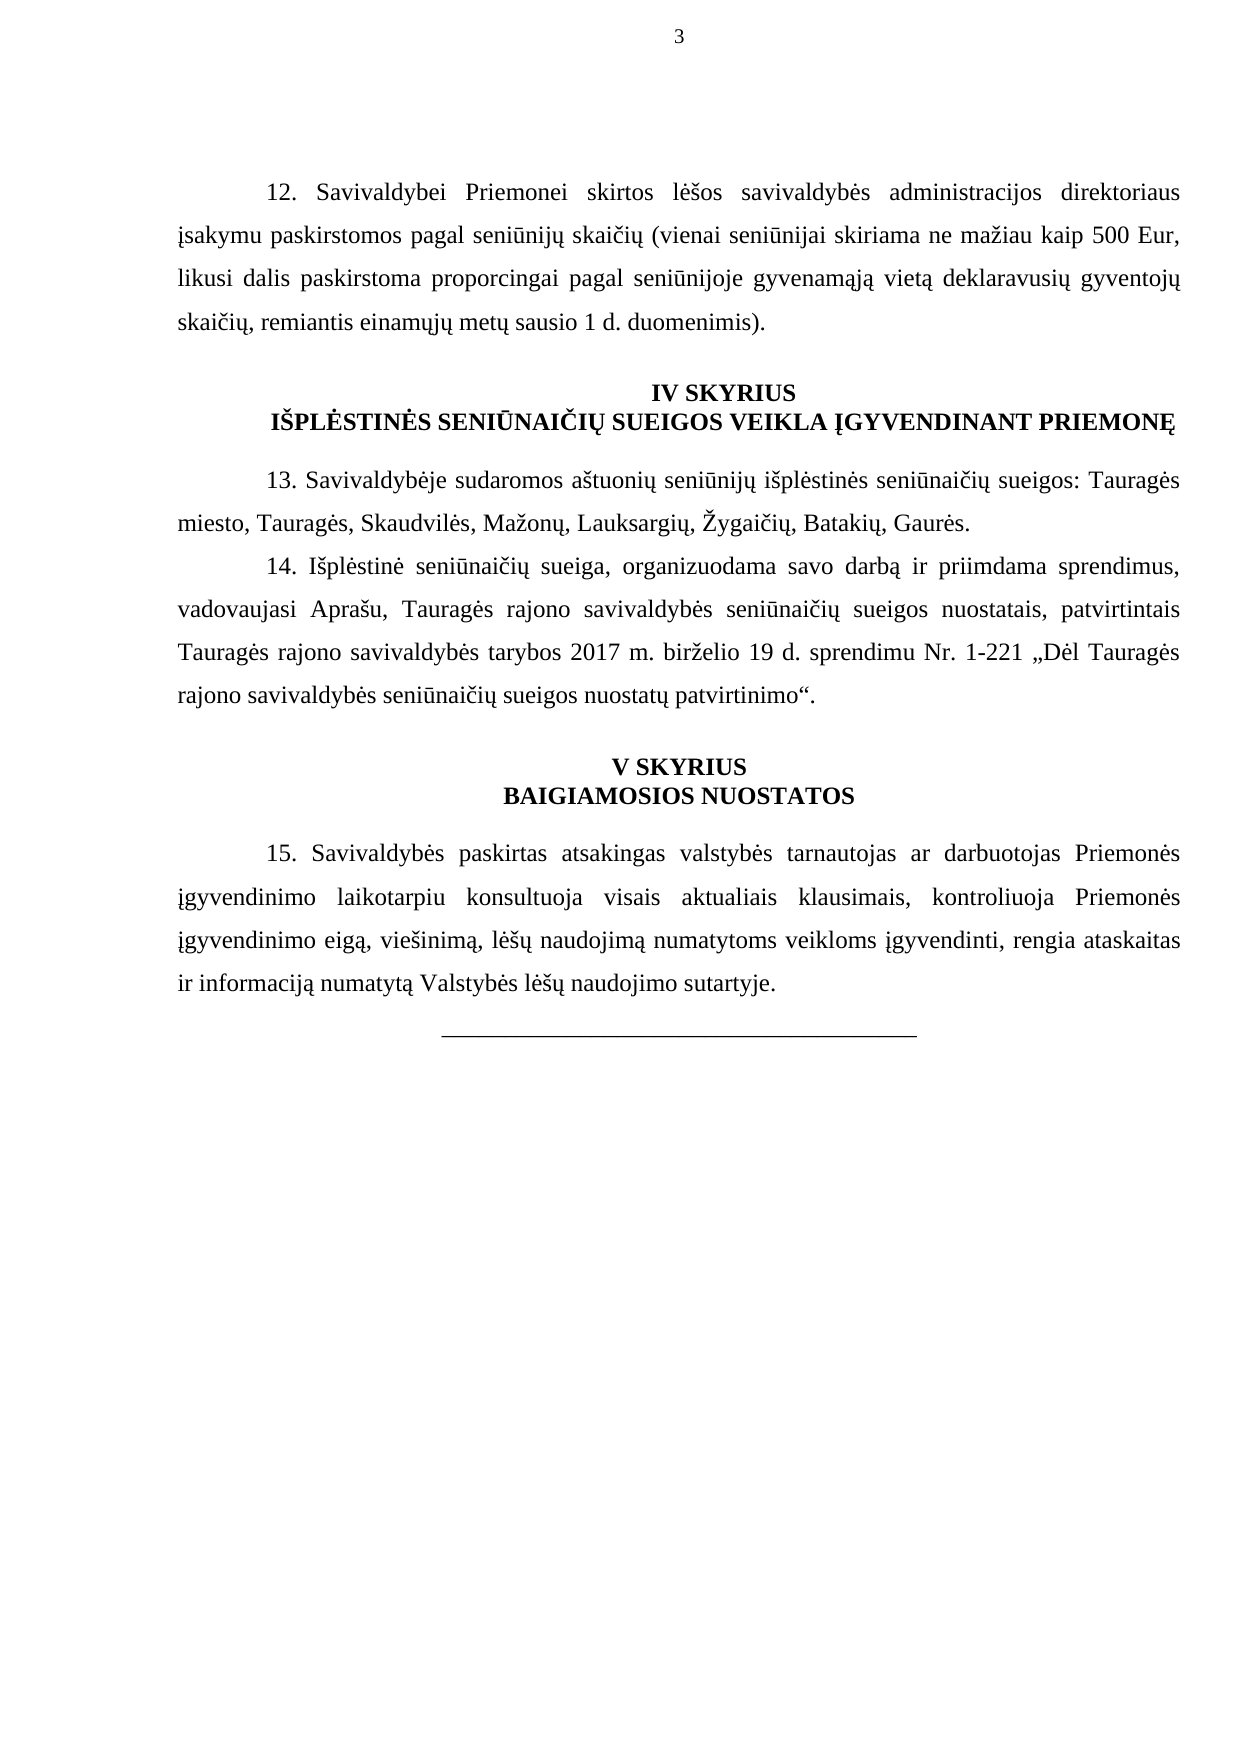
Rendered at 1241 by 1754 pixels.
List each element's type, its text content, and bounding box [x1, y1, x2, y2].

text 14. Išplėstinė seniūnaičių sueiga, organizuodama savo darbą ir priimdama sprendimus, vadovaujasi Aprašu, Tauragės rajono savivaldybės seniūnaičių sueigos nuostatais, patvirtintais Tauragės rajono savivaldybės tarybos 2017 m. birželio 19 d. sprendimu Nr. 1-221 „Dėl Tauragės rajono savivaldybės seniūnaičių sueigos nuostatų patvirtinimo“. [177, 551, 1181, 709]
text IV SKYRIUS [177, 378, 1181, 407]
text ______________________________________ [177, 1011, 1181, 1040]
text 15. Savivaldybės paskirtas atsakingas valstybės tarnautojas ar darbuotojas Priemonės įgyvendinimo laikotarpiu konsultuoja visais aktualiais klausimais, kontroliuoja Priemonės įgyvendinimo eigą, viešinimą, lėšų naudojimą numatytoms veikloms įgyvendinti, rengia ataskaitas ir informaciją numatytą Valstybės lėšų naudojimo sutartyje. [177, 838, 1181, 997]
text V SKYRIUS [177, 752, 1181, 781]
text 12. Savivaldybei Priemonei skirtos lėšos savivaldybės administracijos direktoriaus įsakymu paskirstomos pagal seniūnijų skaičių (vienai seniūnijai skiriama ne mažiau kaip 500 Eur, likusi dalis paskirstoma proporcingai pagal seniūnijoje gyvenamąją vietą deklaravusių gyventojų skaičių, remiantis einamųjų metų sausio 1 d. duomenimis). [177, 177, 1181, 335]
text BAIGIAMOSIOS NUOSTATOS [177, 781, 1181, 810]
text 13. Savivaldybėje sudaromos aštuonių seniūnijų išplėstinės seniūnaičių sueigos: Tauragės miesto, Tauragės, Skaudvilės, Mažonų, Lauksargių, Žygaičių, Batakių, Gaurės. [177, 465, 1181, 537]
text IŠPLĖSTINĖS SENIŪNAIČIŲ SUEIGOS VEIKLA ĮGYVENDINANT PRIEMONĘ [177, 407, 1181, 436]
